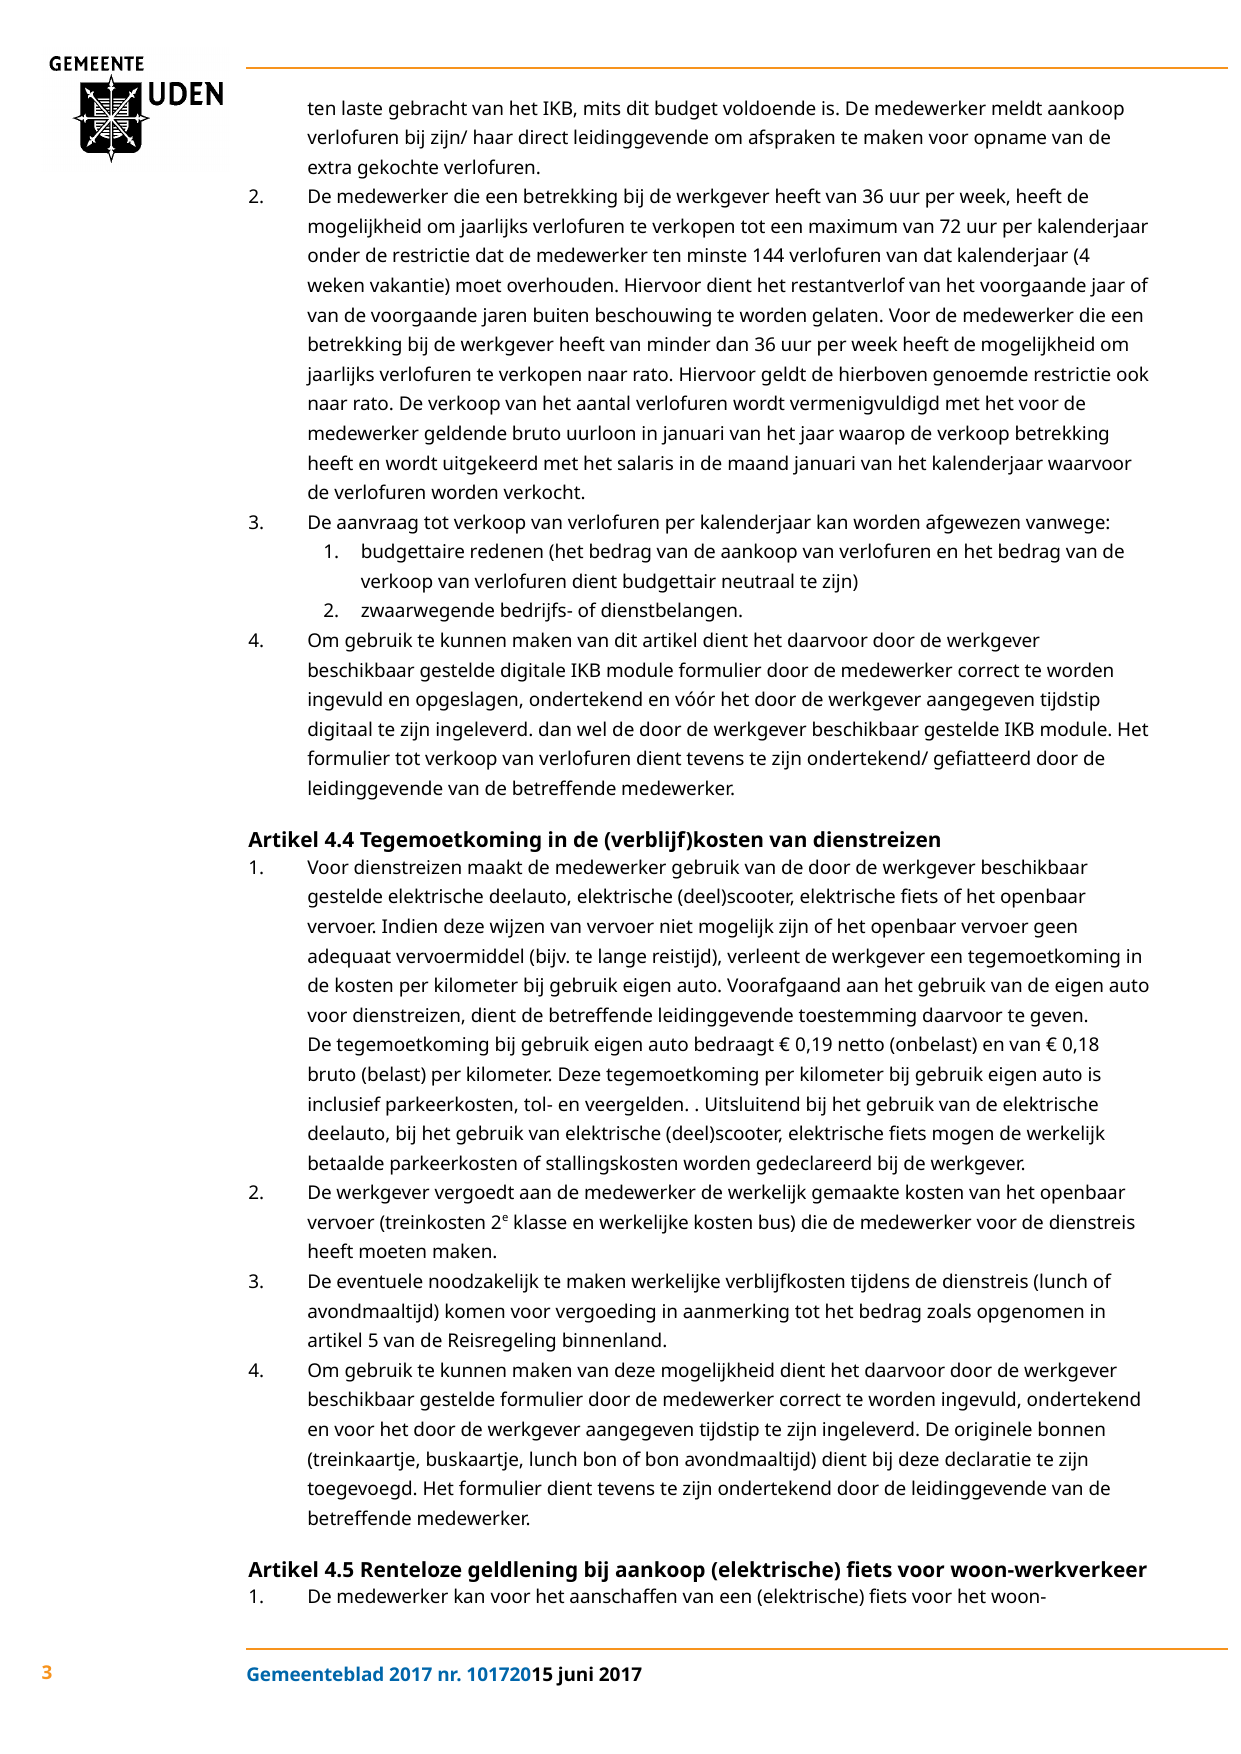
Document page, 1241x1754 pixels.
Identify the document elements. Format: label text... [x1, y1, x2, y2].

picture [41, 47, 231, 172]
list zwaarwegende bedrijfs- of dienstbelangen. [323, 598, 1152, 623]
text Artikel 4.5 Renteloze geldlening bij aankoop (elektrische) fiets voor woon-werkverkeer [248, 1555, 1152, 1584]
list De tegemoetkoming bij gebruik eigen auto bedraagt € 0,19 netto (onbelast) en van € 0,18 bruto (belast) per kilometer. Deze tegemoetkoming per kilometer bij gebruik eigen auto is inclusief parkeerkosten, tol- en veergelden. . Uitsluitend bij het gebruik van de elektrische deelauto, bij het gebruik van elektrische (deel)scooter, elektrische fiets mogen de werkelijk betaalde parkeerkosten of stallingskosten worden gedeclareerd bij de werkgever. [248, 1032, 1152, 1176]
list Om gebruik te kunnen maken van dit artikel dient het daarvoor door de werkgever beschikbaar gestelde digitale IKB module formulier door de medewerker correct te worden ingevuld en opgeslagen, ondertekend en vóór het door de werkgever aangegeven tijdstip digitaal te zijn ingeleverd. dan wel de door de werkgever beschikbaar gestelde IKB module. Het formulier tot verkoop van verlofuren dient tevens te zijn ondertekend/ gefiatteerd door de leidinggevende van de betreffende medewerker. [248, 627, 1152, 801]
list De medewerker kan voor het aanschaffen van een (elektrische) fiets voor het woon- [248, 1584, 1152, 1609]
list De werkgever vergoedt aan de medewerker de werkelijk gemaakte kosten van het openbaar vervoer (treinkosten 2e klasse en werkelijke kosten bus) die de medewerker voor de dienstreis heeft moeten maken. [248, 1179, 1152, 1264]
list ten laste gebracht van het IKB, mits dit budget voldoende is. De medewerker meldt aankoop verlofuren bij zijn/ haar direct leidinggevende om afspraken te maken voor opname van de extra gekochte verlofuren. [248, 95, 1152, 180]
text Artikel 4.4 Tegemoetkoming in de (verblijf)kosten van dienstreizen [248, 826, 1152, 854]
list Voor dienstreizen maakt de medewerker gebruik van de door de werkgever beschikbaar gestelde elektrische deelauto, elektrische (deel)scooter, elektrische fiets of het openbaar vervoer. Indien deze wijzen van vervoer niet mogelijk zijn of het openbaar vervoer geen adequaat vervoermiddel (bijv. te lange reistijd), verleent de werkgever een tegemoetkoming in de kosten per kilometer bij gebruik eigen auto. Voorafgaand aan het gebruik van de eigen auto voor dienstreizen, dient de betreffende leidinggevende toestemming daarvoor te geven. [248, 854, 1152, 1028]
list Om gebruik te kunnen maken van deze mogelijkheid dient het daarvoor door de werkgever beschikbaar gestelde formulier door de medewerker correct te worden ingevuld, ondertekend en voor het door de werkgever aangegeven tijdstip te zijn ingeleverd. De originele bonnen (treinkaartje, buskaartje, lunch bon of bon avondmaaltijd) dient bij deze declaratie te zijn toegevoegd. Het formulier dient tevens te zijn ondertekend door de leidinggevende van de betreffende medewerker. [248, 1357, 1152, 1531]
list De eventuele noodzakelijk te maken werkelijke verblijfkosten tijdens de dienstreis (lunch of avondmaaltijd) komen voor vergoeding in aanmerking tot het bedrag zoals opgenomen in artikel 5 van de Reisregeling binnenland. [248, 1268, 1152, 1353]
list De aanvraag tot verkoop van verlofuren per kalenderjaar kan worden afgewezen vanwege: [248, 509, 1152, 535]
list De medewerker die een betrekking bij de werkgever heeft van 36 uur per week, heeft de mogelijkheid om jaarlijks verlofuren te verkopen tot een maximum van 72 uur per kalenderjaar onder de restrictie dat de medewerker ten minste 144 verlofuren van dat kalenderjaar (4 weken vakantie) moet overhouden. Hiervoor dient het restantverlof van het voorgaande jaar of van de voorgaande jaren buiten beschouwing te worden gelaten. Voor de medewerker die een betrekking bij de werkgever heeft van minder dan 36 uur per week heeft de mogelijkheid om jaarlijks verlofuren te verkopen naar rato. Hiervoor geldt de hierboven genoemde restrictie ook naar rato. De verkoop van het aantal verlofuren wordt vermenigvuldigd met het voor de medewerker geldende bruto uurloon in januari van het jaar waarop de verkoop betrekking heeft en wordt uitgekeerd met het salaris in de maand januari van het kalenderjaar waarvoor de verlofuren worden verkocht. [248, 183, 1152, 505]
list budgettaire redenen (het bedrag van de aankoop van verlofuren en het bedrag van de verkoop van verlofuren dient budgettair neutraal te zijn) [323, 538, 1152, 594]
